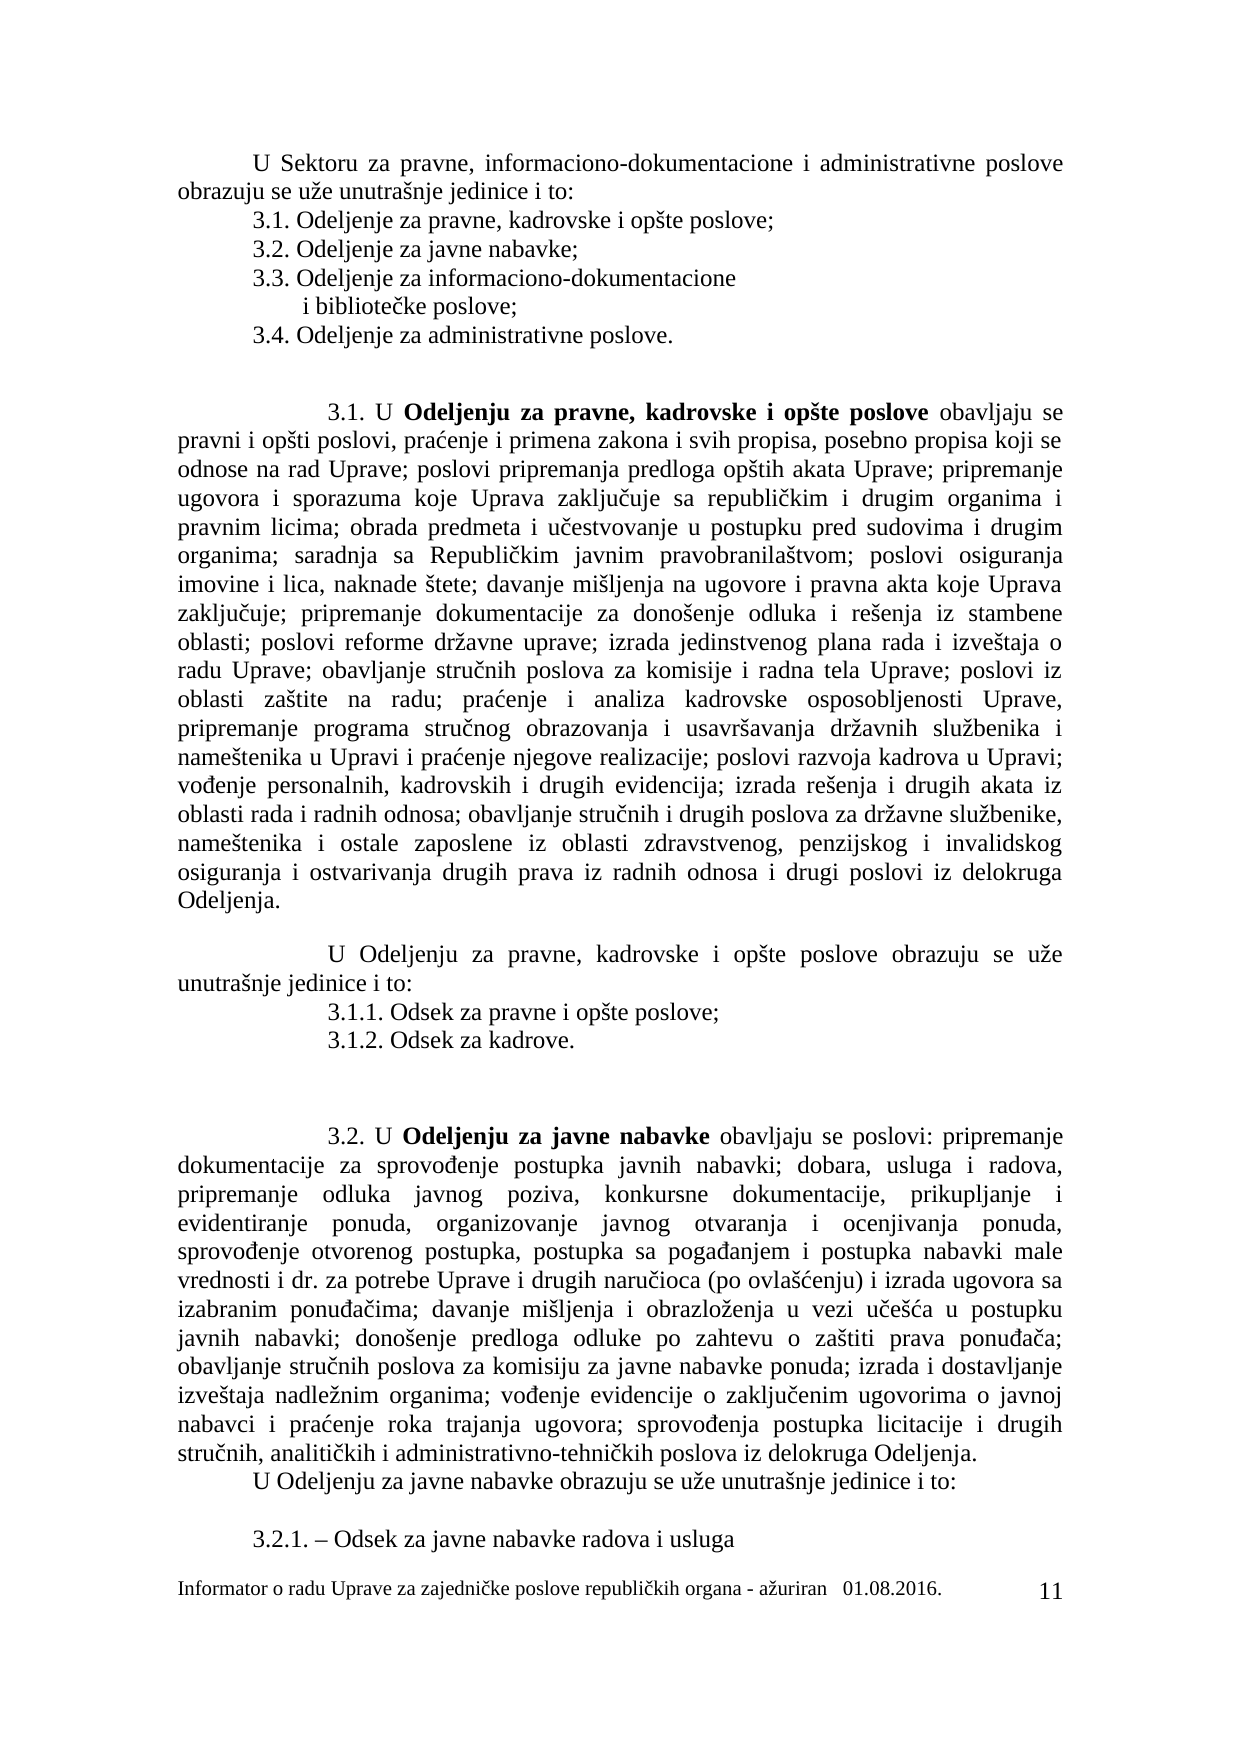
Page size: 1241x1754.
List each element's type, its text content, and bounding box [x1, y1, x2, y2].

text 3.2. U Odelјenju za javne nabavke obavlјaju se poslovi: pripremanje dokumentacije za sprovođenje postupka javnih nabavki; dobara, usluga i radova, pripremanje odluka javnog poziva, konkursne dokumentacije, prikuplјanje i evidentiranje ponuda, organizovanje javnog otvaranja i ocenjivanja ponuda, sprovođenje otvorenog postupka, postupka sa pogađanjem i postupka nabavki male vrednosti i dr. za potrebe Uprave i drugih naručioca (po ovlašćenju) i izrada ugovora sa izabranim ponuđačima; davanje mišlјenja i obrazloženja u vezi učešća u postupku javnih nabavki; donošenje predloga odluke po zahtevu o zaštiti prava ponuđača; obavlјanje stručnih poslova za komisiju za javne nabavke ponuda; izrada i dostavlјanje izveštaja nadležnim organima; vođenje evidencije o zaklјučenim ugovorima o javnoj nabavci i praćenje roka trajanja ugovora; sprovođenja postupka licitacije i drugih stručnih, analitičkih i administrativno-tehničkih poslova iz delokruga Odelјenja. [177, 1121, 1063, 1466]
text 3.2. Odelјenje za javne nabavke; [177, 234, 1063, 263]
text U Sektoru za pravne, informaciono-dokumentacione i administrativne poslove obrazuju se uže unutrašnje jedinice i to: [177, 148, 1063, 205]
text 3.1.2. Odsek za kadrove. [177, 1026, 1063, 1054]
text U Odelјenju za pravne, kadrovske i opšte poslove obrazuju se uže unutrašnje jedinice i to: [177, 939, 1063, 997]
text 3.1. U Odelјenju za pravne, kadrovske i opšte poslove obavlјaju se pravni i opšti poslovi, praćenje i primena zakona i svih propisa, posebno propisa koji se odnose na rad Uprave; poslovi pripremanja predloga opštih akata Uprave; pripremanje ugovora i sporazuma koje Uprava zaklјučuje sa republičkim i drugim organima i pravnim licima; obrada predmeta i učestvovanje u postupku pred sudovima i drugim organima; saradnja sa Republičkim javnim pravobranilaštvom; poslovi osiguranja imovine i lica, naknade štete; davanje mišlјenja na ugovore i pravna akta koje Uprava zaklјučuje; pripremanje dokumentacije za donošenje odluka i rešenja iz stambene oblasti; poslovi reforme državne uprave; izrada jedinstvenog plana rada i izveštaja o radu Uprave; obavlјanje stručnih poslova za komisije i radna tela Uprave; poslovi iz oblasti zaštite na radu; praćenje i analiza kadrovske osposoblјenosti Uprave, pripremanje programa stručnog obrazovanja i usavršavanja državnih službenika i nameštenika u Upravi i praćenje njegove realizacije; poslovi razvoja kadrova u Upravi; vođenje personalnih, kadrovskih i drugih evidencija; izrada rešenja i drugih akata iz oblasti rada i radnih odnosa; obavlјanje stručnih i drugih poslova za državne službenike, nameštenika i ostale zaposlene iz oblasti zdravstvenog, penzijskog i invalidskog osiguranja i ostvarivanja drugih prava iz radnih odnosa i drugi poslovi iz delokruga Odelјenja. [177, 397, 1063, 914]
text 3.2.1. – Odsek za javne nabavke radova i usluga [177, 1524, 1063, 1553]
text U Odelјenju za javne nabavke obrazuju se uže unutrašnje jedinice i to: [177, 1466, 1063, 1495]
text 3.3. Odelјenje za informaciono-dokumentacione [177, 263, 1063, 291]
text i bibliotečke poslove; [177, 291, 1063, 320]
text 3.4. Odelјenje za administrativne poslove. [177, 320, 1063, 349]
text 3.1.1. Odsek za pravne i opšte poslove; [177, 997, 1063, 1026]
text 3.1. Odelјenje za pravne, kadrovske i opšte poslove; [177, 205, 1063, 234]
